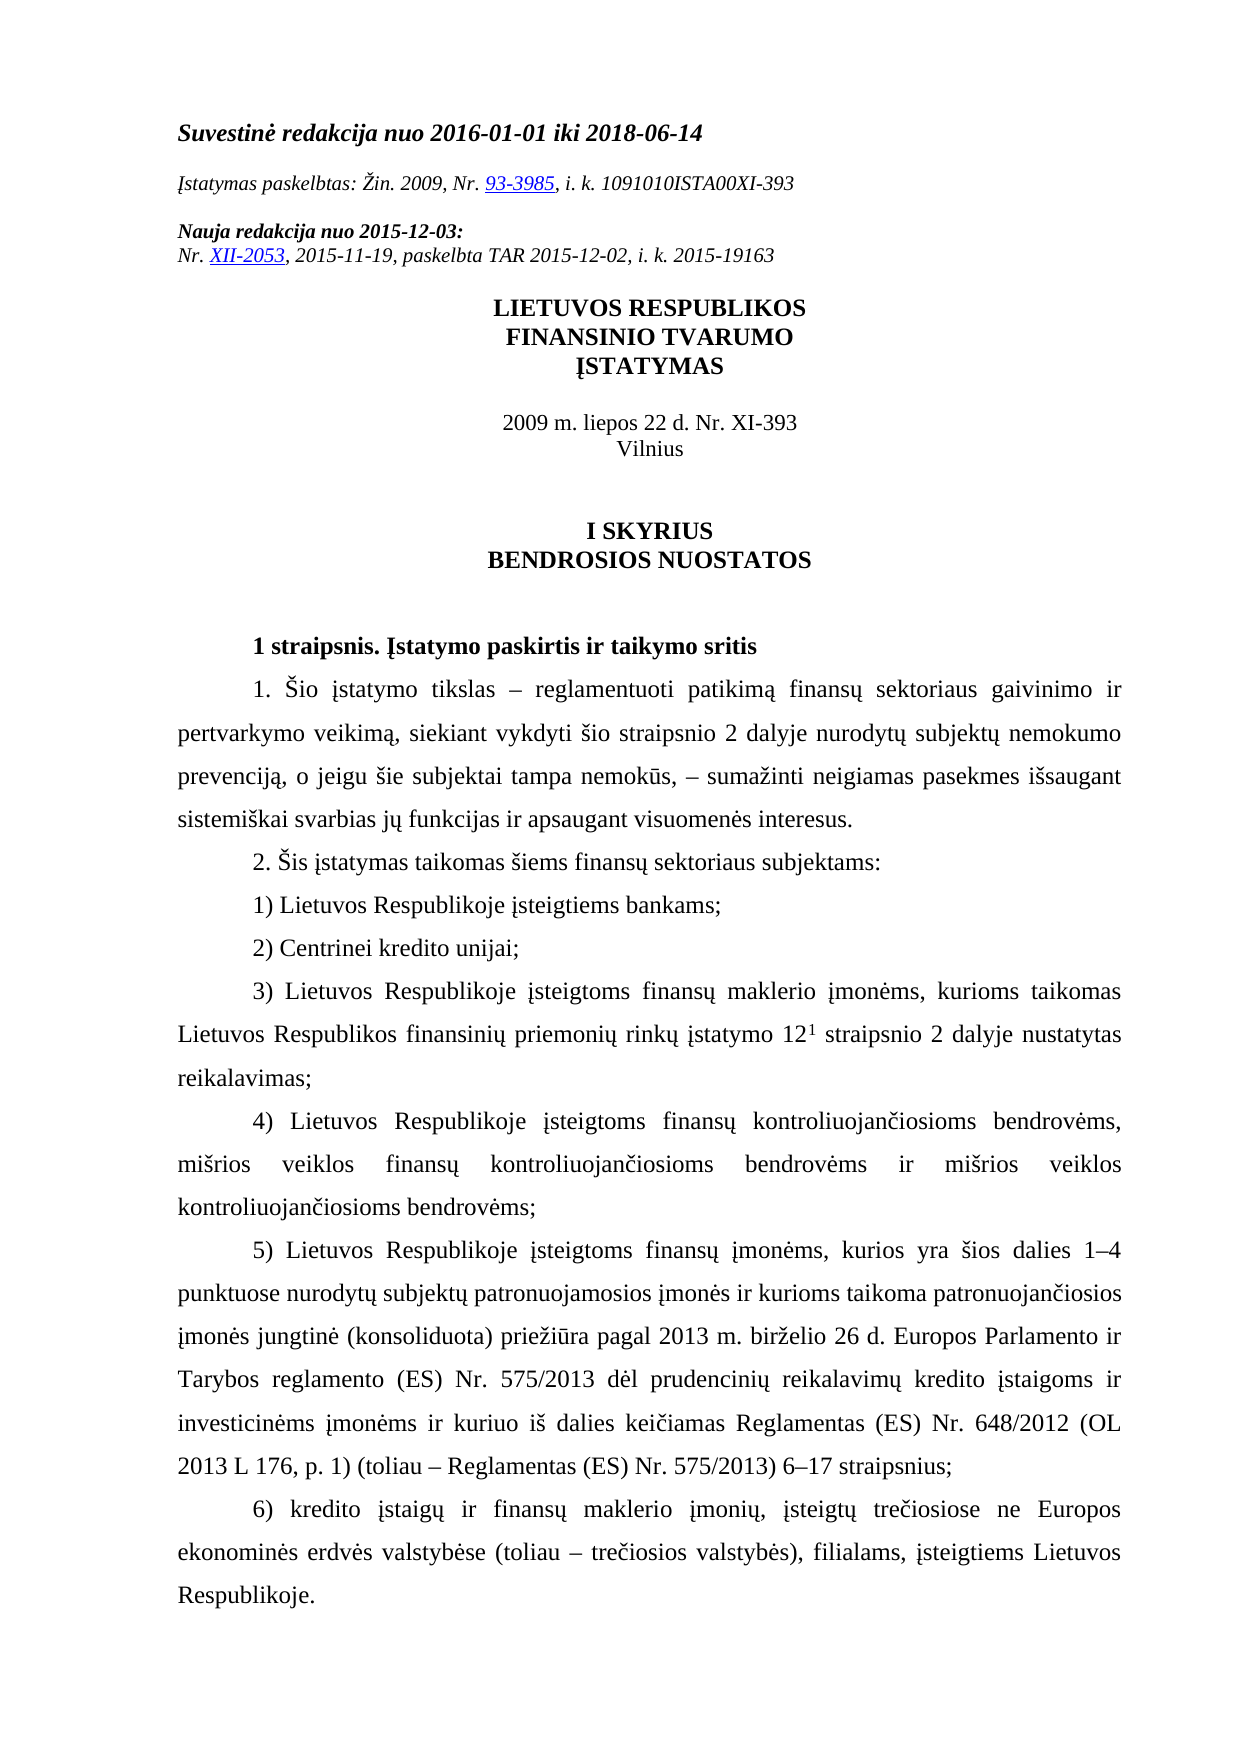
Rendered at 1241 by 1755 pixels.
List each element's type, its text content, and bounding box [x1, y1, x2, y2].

text 1) Lietuvos Respublikoje įsteigtiems bankams; [177, 890, 1122, 919]
text 2) Centrinei kredito unijai; [177, 933, 1122, 962]
text LIETUVOS RESPUBLIKOS FINANSINIO TVARUMO ĮSTATYMAS [177, 293, 1122, 380]
text 2. Šis įstatymas taikomas šiems finansų sektoriaus subjektams: [177, 847, 1122, 876]
text 1 straipsnis. Įstatymo paskirtis ir taikymo sritis [177, 631, 1122, 660]
text 4) Lietuvos Respublikoje įsteigtoms finansų kontroliuojančiosioms bendrovėms, mišrios veiklos finansų kontroliuojančiosioms bendrovėms ir mišrios veiklos kontroliuojančiosioms bendrovėms; [177, 1106, 1122, 1221]
text Nauja redakcija nuo 2015-12-03: [177, 219, 1122, 243]
text 5) Lietuvos Respublikoje įsteigtoms finansų įmonėms, kurios yra šios dalies 1–4 punktuose nurodytų subjektų patronuojamosios įmonės ir kurioms taikoma patronuojančiosios įmonės jungtinė (konsoliduota) priežiūra pagal 2013 m. birželio 26 d. Europos Parlamento ir Tarybos reglamento (ES) Nr. 575/2013 dėl prudencinių reikalavimų kredito įstaigoms ir investicinėms įmonėms ir kuriuo iš dalies keičiamas Reglamentas (ES) Nr. 648/2012 (OL 2013 L 176, p. 1) (toliau – Reglamentas (ES) Nr. 575/2013) 6–17 straipsnius; [177, 1235, 1122, 1479]
text 3) Lietuvos Respublikoje įsteigtoms finansų maklerio įmonėms, kurioms taikomas Lietuvos Respublikos finansinių priemonių rinkų įstatymo 121 straipsnio 2 dalyje nustatytas reikalavimas; [177, 976, 1122, 1091]
text 6) kredito įstaigų ir finansų maklerio įmonių, įsteigtų trečiosiose ne Europos ekonominės erdvės valstybėse (toliau – trečiosios valstybės), filialams, įsteigtiems Lietuvos Respublikoje. [177, 1494, 1122, 1609]
text Suvestinė redakcija nuo 2016-01-01 iki 2018-06-14 [177, 118, 1122, 147]
text Nr. XII-2053, 2015-11-19, paskelbta TAR 2015-12-02, i. k. 2015-19163 [177, 243, 1122, 267]
text Įstatymas paskelbtas: Žin. 2009, Nr. 93-3985, i. k. 1091010ISTA00XI-393 [177, 171, 1122, 195]
text 1. Šio įstatymo tikslas – reglamentuoti patikimą finansų sektoriaus gaivinimo ir pertvarkymo veikimą, siekiant vykdyti šio straipsnio 2 dalyje nurodytų subjektų nemokumo prevenciją, o jeigu šie subjektai tampa nemokūs, – sumažinti neigiamas pasekmes išsaugant sistemiškai svarbias jų funkcijas ir apsaugant visuomenės interesus. [177, 674, 1122, 833]
text I SKYRIUS [177, 516, 1122, 545]
text Vilnius [177, 435, 1122, 461]
text BENDROSIOS NUOSTATOS [177, 545, 1122, 574]
text 2009 m. liepos 22 d. Nr. XI-393 [177, 408, 1122, 435]
